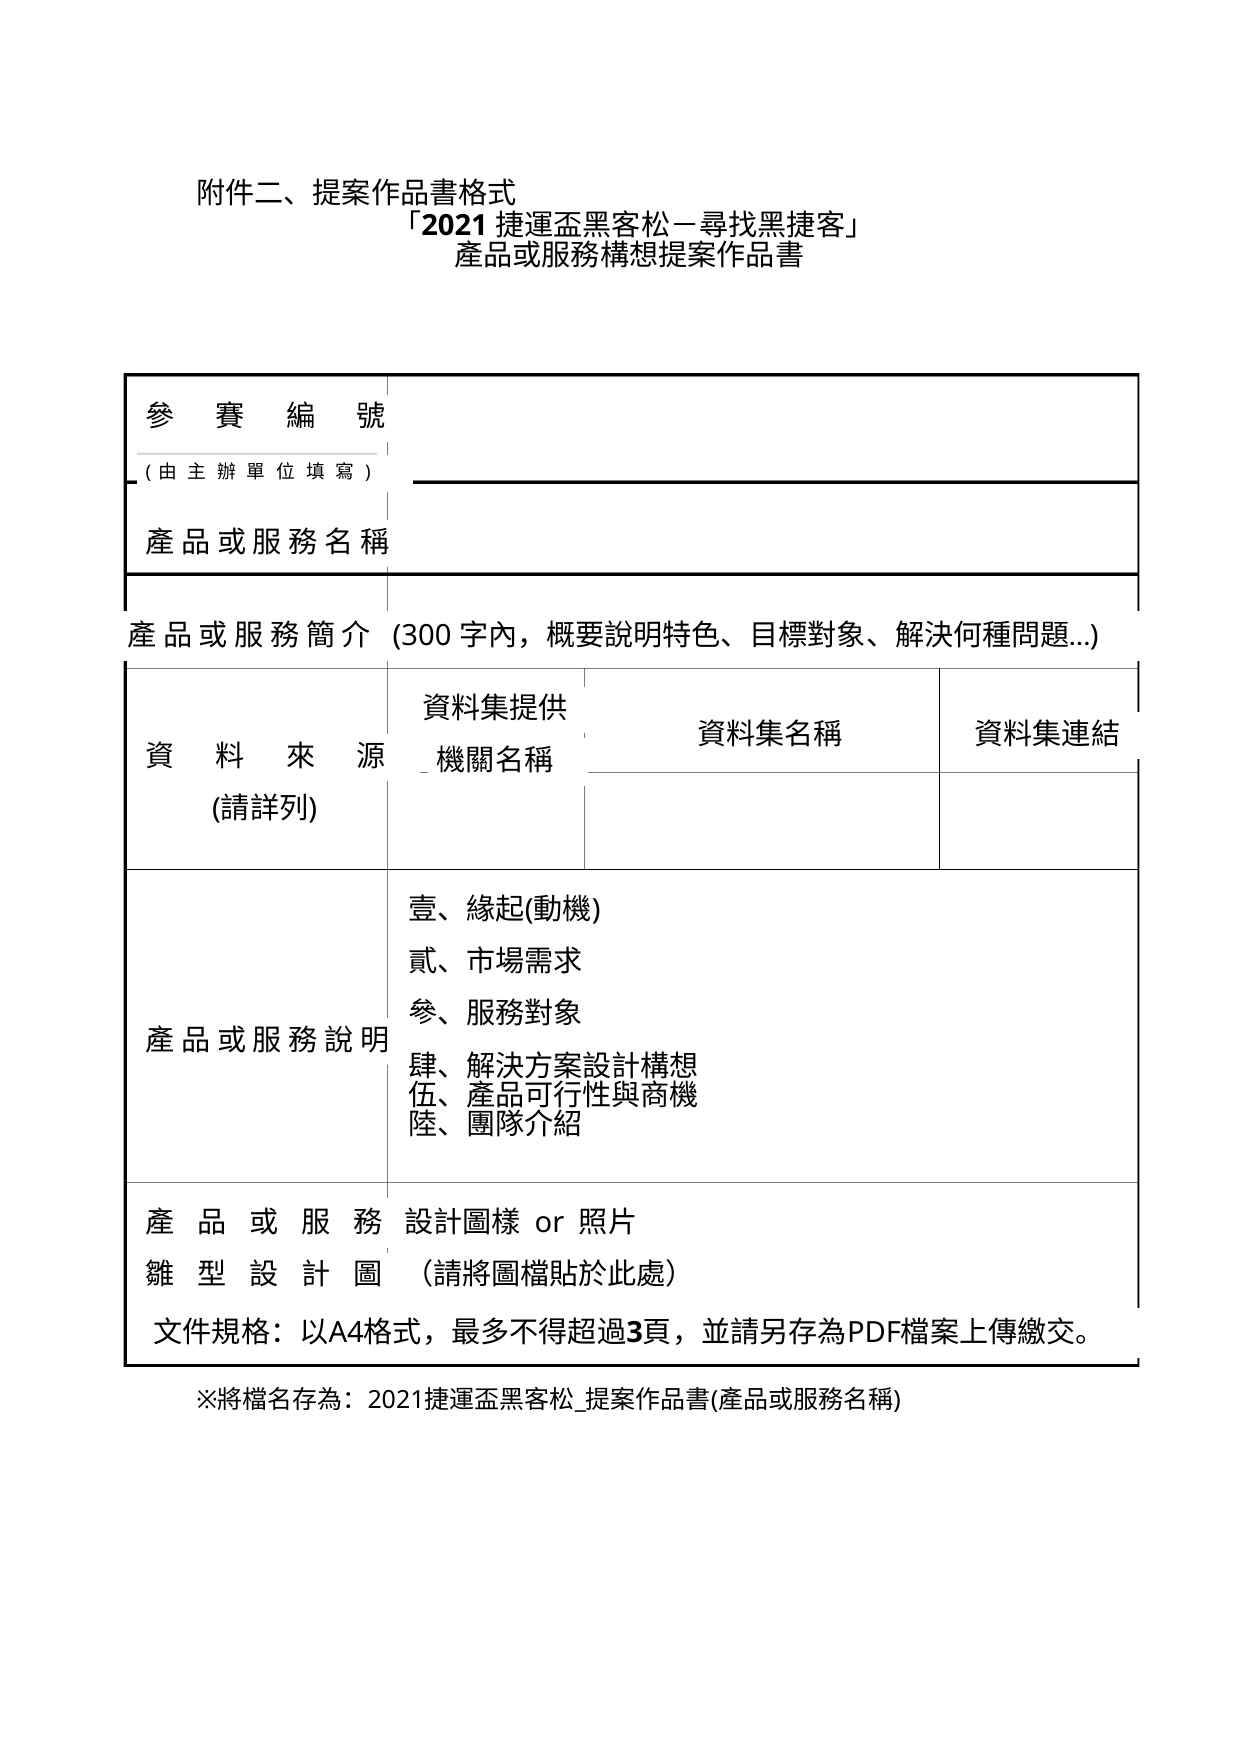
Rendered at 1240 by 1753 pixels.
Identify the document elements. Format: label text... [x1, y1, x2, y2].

text 料 [216, 743, 271, 773]
text 壹、緣起(動機) [408, 894, 629, 926]
text 雛 型 設 計 圖 （請將圖檔貼於此處） [145, 1261, 765, 1291]
text 貳、市場需求 [408, 948, 609, 978]
text 號 [356, 403, 411, 433]
picture [123, 373, 1140, 611]
text 產 品 或 服 務 名 稱 [145, 529, 412, 558]
text 產品或服務構想提案作品書 [454, 242, 949, 271]
picture [123, 661, 1140, 1367]
text 肆、解決方案設計構想 [408, 1053, 727, 1082]
text 「2021 捷運盃黑客松－尋找黑捷客」 [392, 209, 949, 242]
text 產 品 或 服 務 設計圖樣 or 照片 [145, 1207, 692, 1239]
text 產 品 或 服 務 說 明 [145, 1027, 412, 1056]
text 產 品 或 服 務 簡 介 (300 字內，概要說明特色、目標對象、解決何種問題…) [127, 620, 1231, 652]
text 伍、產品可行性與商機 [408, 1082, 727, 1111]
text 附件二、提案作品書格式 [196, 180, 949, 209]
text 資料集連結 [974, 721, 1147, 751]
text 文件規格：以A4格式，最多不得超過3頁，並請另存為PDF檔案上傳繳交。 [153, 1317, 1231, 1349]
text ( 由 主 辦 單 位 填 寫 ) [145, 464, 404, 483]
text 資料集名稱 [697, 721, 870, 751]
text 資 [145, 743, 201, 773]
text 陸、團隊介紹 [408, 1111, 727, 1141]
text 參、服務對象 [408, 1000, 609, 1030]
text 賽 [216, 403, 271, 433]
text ※將檔名存為：2021捷運盃黑客松_提案作品書(產品或服務名稱) [196, 1389, 1005, 1414]
text 編 [286, 403, 341, 433]
text (請詳列) [212, 793, 345, 825]
text 機關名稱 [436, 747, 579, 777]
text 源 [356, 743, 411, 773]
text 來 [286, 743, 341, 773]
text 資料集提供 [422, 695, 594, 725]
text 參 [145, 403, 201, 433]
